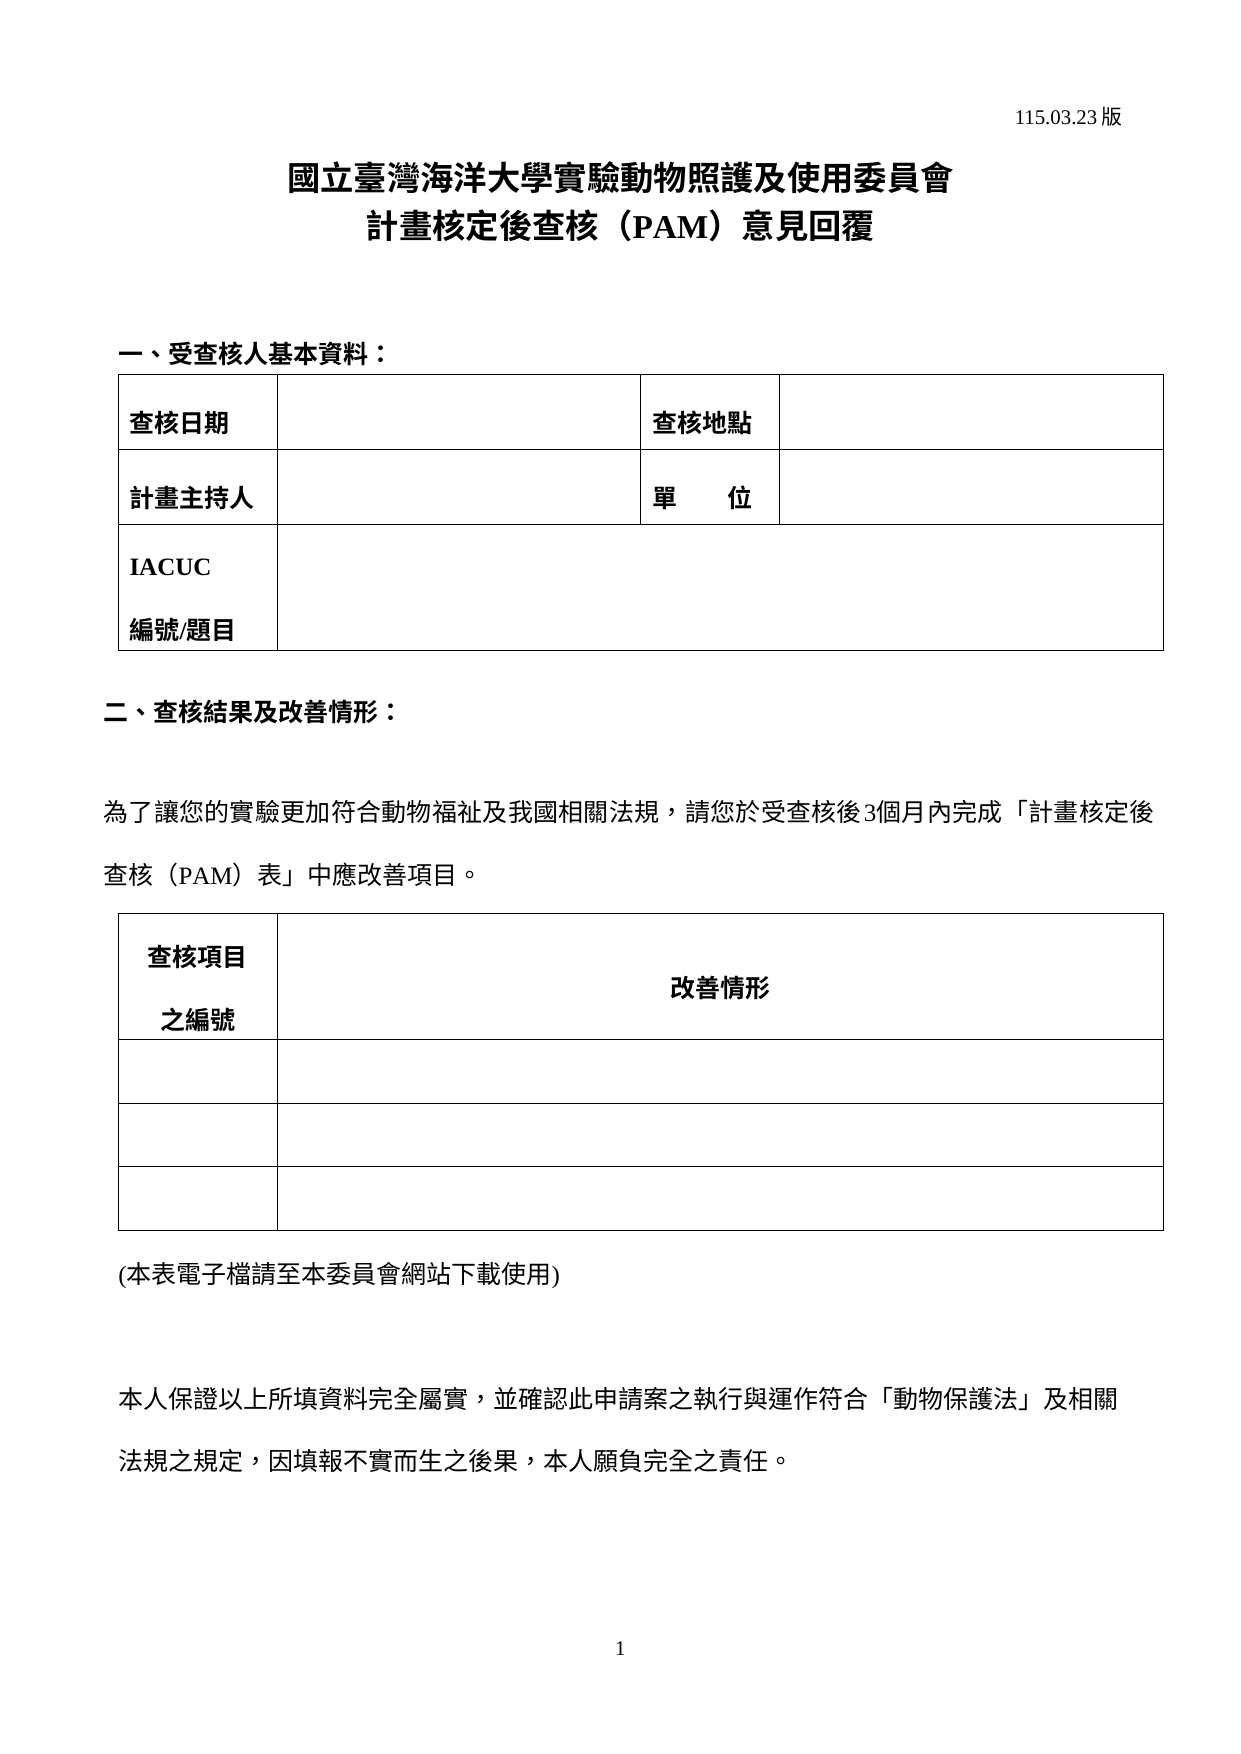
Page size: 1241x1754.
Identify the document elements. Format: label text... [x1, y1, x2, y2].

table_header [278, 375, 640, 448]
table_cell [278, 1167, 1163, 1230]
text 為了讓您的實驗更加符合動物福祉及我國相關法規，請您於受查核後3個月內完成「計畫核定後查核（PAM）表」中應改善項目。 [103, 769, 1155, 894]
text (本表電子檔請至本委員會網站下載使用) [118, 1231, 1122, 1293]
text 國立臺灣海洋大學實驗動物照護及使用委員會 [118, 152, 1122, 200]
table_cell 計畫主持人 [119, 450, 277, 523]
text 本人保證以上所填資料完全屬實，並確認此申請案之執行與運作符合「動物保護法」及相關法規之規定，因填報不實而生之後果，本人願負完全之責任。 [118, 1356, 1122, 1481]
text 計畫核定後查核（PAM）意見回覆 [118, 200, 1122, 248]
table_header [780, 375, 1163, 448]
table_cell [119, 1040, 277, 1103]
table_header 查核項目 之編號 [119, 914, 277, 1039]
text 二、查核結果及改善情形： [103, 669, 1122, 732]
table_cell [119, 1167, 277, 1230]
table_cell [278, 1040, 1163, 1103]
table_cell [780, 450, 1163, 523]
table_header 查核日期 [119, 375, 277, 448]
table_header 查核地點 [641, 375, 779, 448]
text 一、受查核人基本資料： [118, 311, 1122, 373]
table_cell 單 位 [641, 450, 779, 523]
table_header 改善情形 [278, 914, 1163, 1039]
table_cell [119, 1104, 277, 1166]
table_cell [278, 1104, 1163, 1166]
table_cell [278, 450, 640, 523]
table_cell [278, 525, 1163, 649]
table_cell IACUC 編號/題目 [119, 525, 277, 649]
